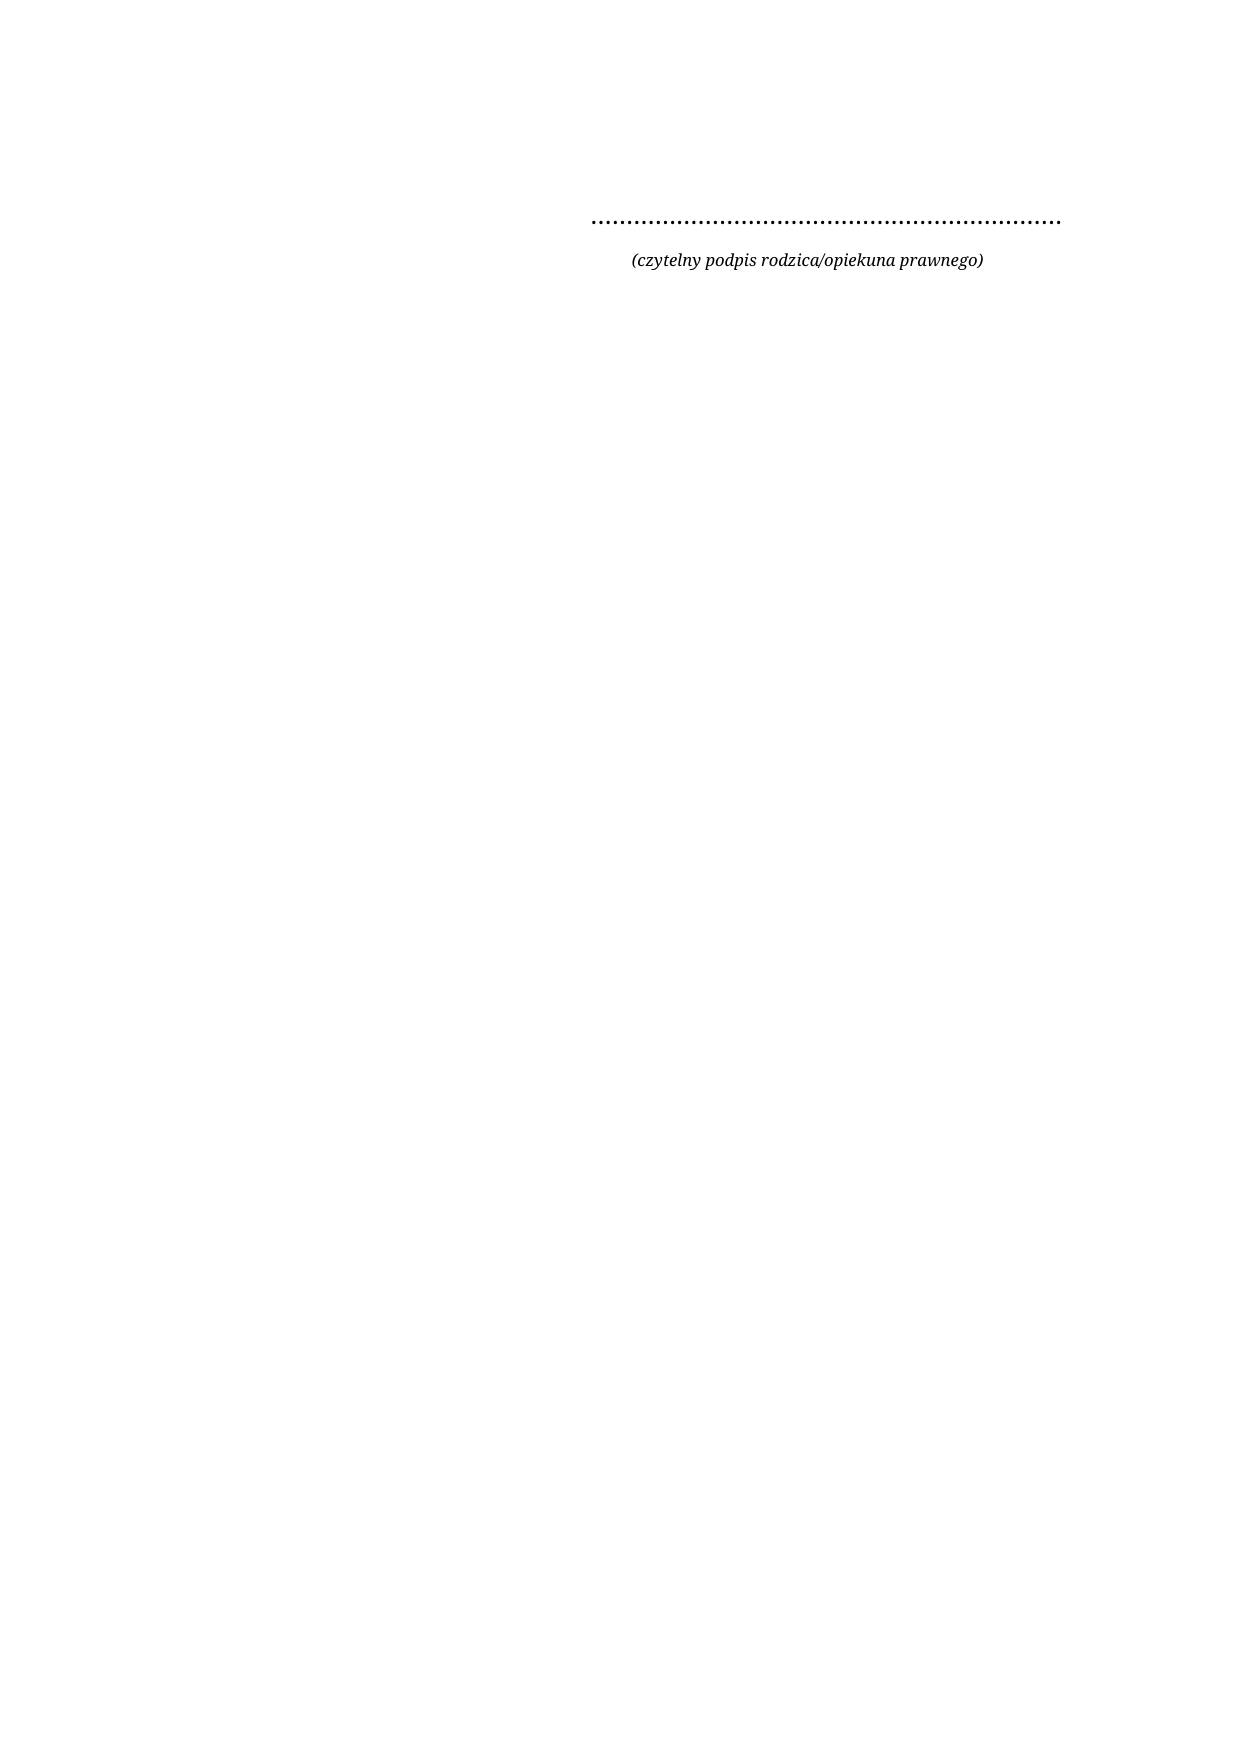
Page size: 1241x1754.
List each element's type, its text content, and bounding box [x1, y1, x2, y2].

text (czytelny podpis rodzica/opiekuna prawnego) [523, 249, 1093, 272]
text ………………………………………………………… [148, 198, 1093, 232]
